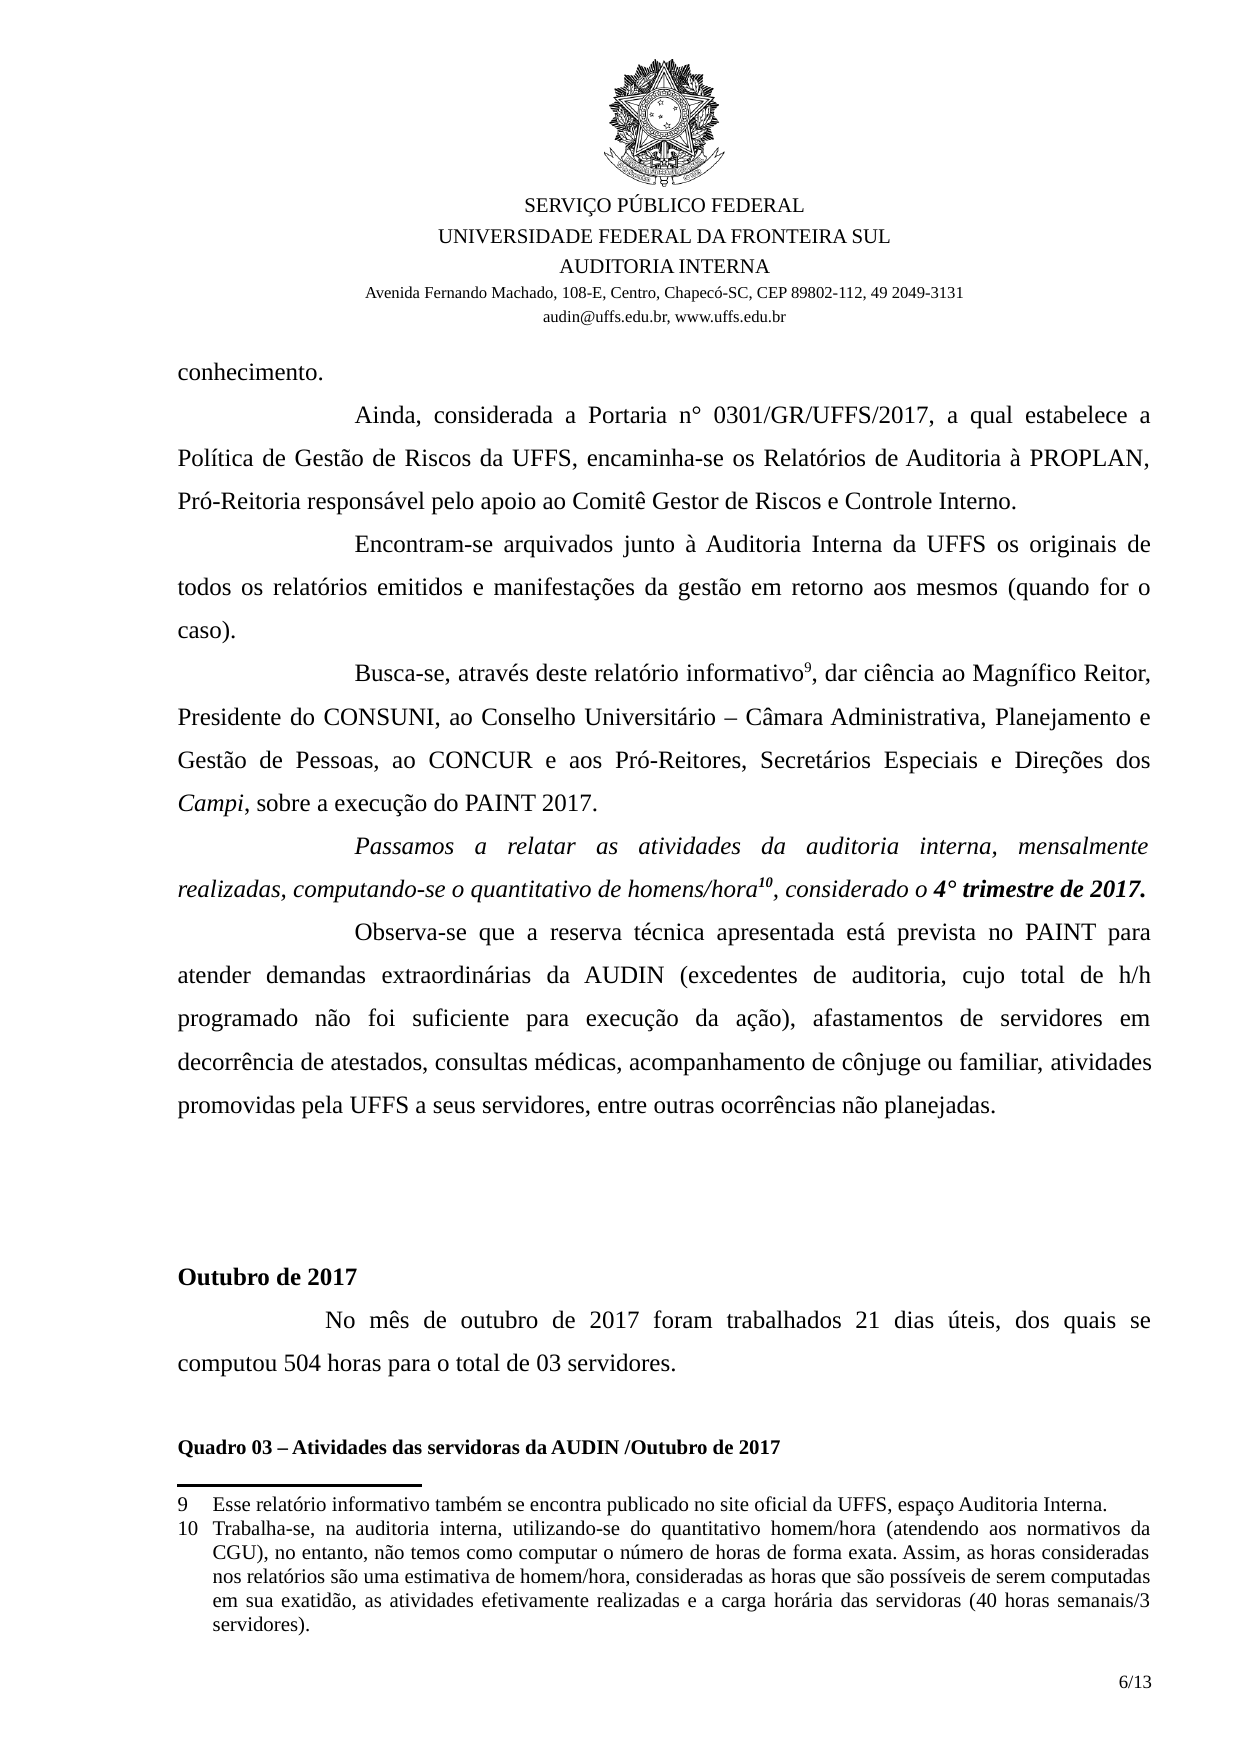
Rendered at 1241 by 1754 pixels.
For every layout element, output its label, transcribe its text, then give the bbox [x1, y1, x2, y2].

text No mês de outubro de 2017 foram trabalhados 21 dias úteis, dos quais se computou 504 horas para o total de 03 servidores. [177, 1305, 1152, 1377]
text Esse relatório informativo também se encontra publicado no site oficial da UFFS, espaço Auditoria Interna. [177, 1492, 1152, 1516]
text Passamos a relatar as atividades da auditoria interna, mensalmente realizadas, computando-se o quantitativo de homens/hora, considerado o 4° trimestre de 2017. [177, 831, 1152, 903]
text conhecimento. [177, 357, 1152, 385]
text Observa-se que a reserva técnica apresentada está prevista no PAINT para atender demandas extraordinárias da AUDIN (excedentes de auditoria, cujo total de h/h programado não foi suficiente para execução da ação), afastamentos de servidores em decorrência de atestados, consultas médicas, acompanhamento de cônjuge ou familiar, atividades promovidas pela UFFS a seus servidores, entre outras ocorrências não planejadas. [177, 917, 1152, 1118]
text Trabalha-se, na auditoria interna, utilizando-se do quantitativo homem/hora (atendendo aos normativos da CGU), no entanto, não temos como computar o número de horas de forma exata. Assim, as horas consideradas nos relatórios são uma estimativa de homem/hora, consideradas as horas que são possíveis de serem computadas em sua exatidão, as atividades efetivamente realizadas e a carga horária das servidoras (40 horas semanais/3 servidores). [177, 1516, 1152, 1636]
text Encontram-se arquivados junto à Auditoria Interna da UFFS os originais de todos os relatórios emitidos e manifestações da gestão em retorno aos mesmos (quando for o caso). [177, 529, 1152, 644]
text Busca-se, através deste relatório informativo, dar ciência ao Magnífico Reitor, Presidente do CONSUNI, ao Conselho Universitário – Câmara Administrativa, Planejamento e Gestão de Pessoas, ao CONCUR e aos Pró-Reitores, Secretários Especiais e Direções dos Campi, sobre a execução do PAINT 2017. [177, 658, 1152, 817]
text Ainda, considerada a Portaria n° 0301/GR/UFFS/2017, a qual estabelece a Política de Gestão de Riscos da UFFS, encaminha-se os Relatórios de Auditoria à PROPLAN, Pró-Reitoria responsável pelo apoio ao Comitê Gestor de Riscos e Controle Interno. [177, 400, 1152, 515]
text Outubro de 2017 [177, 1262, 1152, 1291]
text Quadro 03 – Atividades das servidoras da AUDIN /Outubro de 2017 [177, 1435, 1152, 1459]
